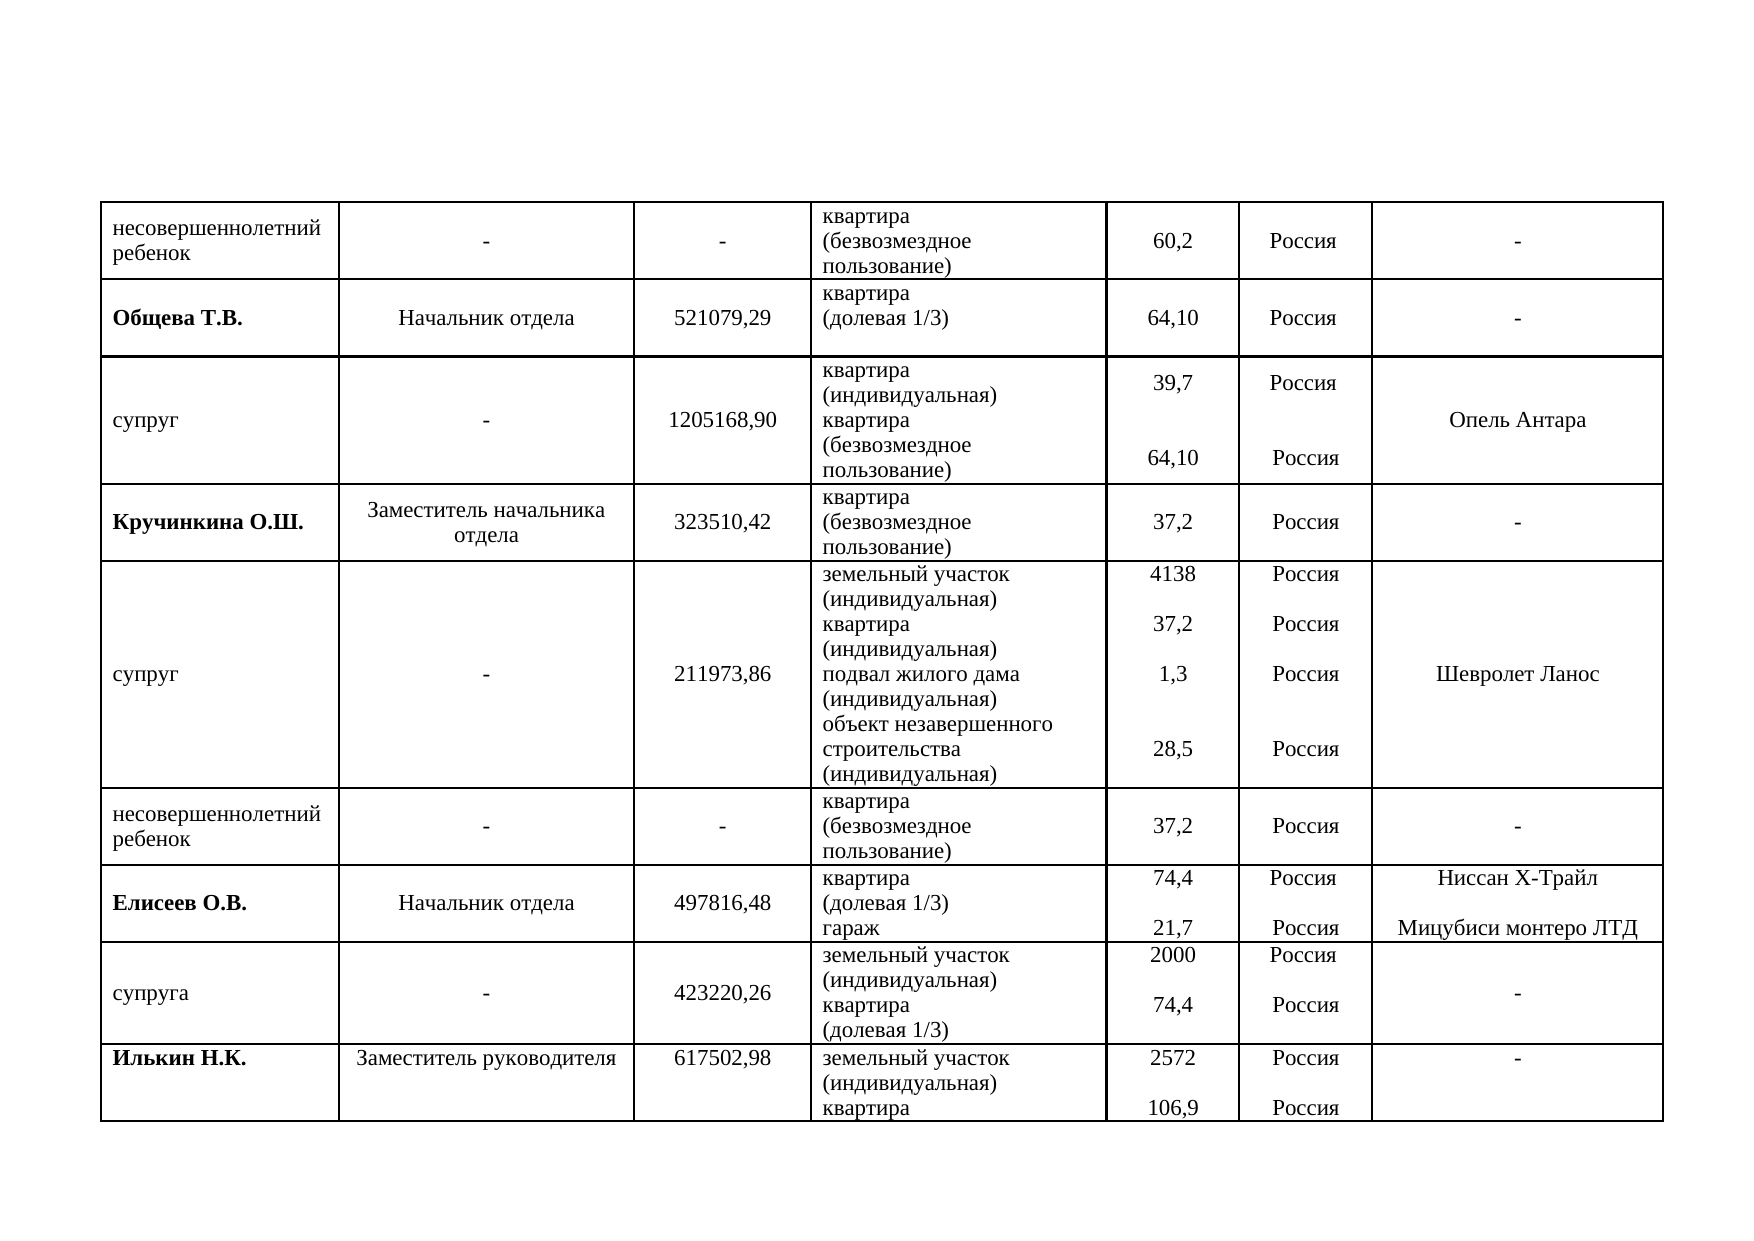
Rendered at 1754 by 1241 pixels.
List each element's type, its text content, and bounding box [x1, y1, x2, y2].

table_cell - [340, 943, 633, 1043]
table_cell 521079,29 [635, 280, 810, 355]
table_cell Россия Россия [1240, 943, 1371, 1043]
table_cell 60,2 [1108, 203, 1238, 278]
table_cell - [340, 358, 633, 482]
table_cell квартира (безвозмездное пользование) [812, 789, 1105, 864]
table_cell несовершеннолетний ребенок [102, 789, 338, 864]
table_cell 4138 37,2 1,3 28,5 [1108, 562, 1238, 787]
table_cell земельный участок (индивидуальная) квартира (долевая 1/3) [812, 943, 1105, 1043]
table_cell квартира (индивидуальная) квартира (безвозмездное пользование) [812, 358, 1105, 482]
table_cell - [1373, 485, 1662, 559]
table_cell супруг [102, 562, 338, 787]
table_cell - [340, 562, 633, 787]
table_cell 1205168,90 [635, 358, 810, 482]
table_cell квартира (безвозмездное пользование) [812, 485, 1105, 559]
table_cell 2000 74,4 [1108, 943, 1238, 1043]
table_cell Россия Россия [1240, 1045, 1371, 1120]
table_cell Елисеев О.В. [102, 866, 338, 941]
table_cell Шевролет Ланос [1373, 562, 1662, 787]
table_cell Начальник отдела [340, 866, 633, 941]
table_cell Россия [1240, 789, 1371, 864]
table_cell Россия Россия [1240, 866, 1371, 941]
table_cell - [1373, 943, 1662, 1043]
table_cell супруг [102, 358, 338, 482]
table_cell 497816,48 [635, 866, 810, 941]
table_cell Россия [1240, 485, 1371, 559]
table_cell - [1373, 789, 1662, 864]
table_cell Заместитель руководителя [340, 1045, 633, 1120]
table_cell Илькин Н.К. [102, 1045, 338, 1120]
table_cell 617502,98 [635, 1045, 810, 1120]
table_cell Россия Россия Россия Россия [1240, 562, 1371, 787]
table_cell Кручинкина О.Ш. [102, 485, 338, 559]
table_cell земельный участок (индивидуальная) квартира (индивидуальная) подвал жилого дама (индивидуальная) объект незавершенного строительства (индивидуальная) [812, 562, 1105, 787]
table_cell - [340, 203, 633, 278]
table_cell - [1373, 203, 1662, 278]
table_cell 323510,42 [635, 485, 810, 559]
table_cell Россия Россия [1240, 358, 1371, 482]
table_cell 37,2 [1108, 485, 1238, 559]
table_cell - [635, 789, 810, 864]
table_cell квартира (долевая 1/3) [812, 280, 1105, 355]
table_cell Россия [1240, 280, 1371, 355]
table_cell Опель Антара [1373, 358, 1662, 482]
table_cell Россия [1240, 203, 1371, 278]
table_cell 74,4 21,7 [1108, 866, 1238, 941]
table_cell - [1373, 280, 1662, 355]
table_cell земельный участок (индивидуальная) квартира [812, 1045, 1105, 1120]
table_cell - [340, 789, 633, 864]
table_cell - [1373, 1045, 1662, 1120]
table_cell 423220,26 [635, 943, 810, 1043]
table_cell 2572 106,9 [1108, 1045, 1238, 1120]
table_cell 211973,86 [635, 562, 810, 787]
table_cell 39,7 64,10 [1108, 358, 1238, 482]
table_cell несовершеннолетний ребенок [102, 203, 338, 278]
table_cell Общева Т.В. [102, 280, 338, 355]
table_cell 64,10 [1108, 280, 1238, 355]
table_cell - [635, 203, 810, 278]
table_cell Ниссан Х-Трайл Мицубиси монтеро ЛТД [1373, 866, 1662, 941]
table_cell квартира (безвозмездное пользование) [812, 203, 1105, 278]
table_cell супруга [102, 943, 338, 1043]
table_cell 37,2 [1108, 789, 1238, 864]
table_cell Заместитель начальника отдела [340, 485, 633, 559]
table_cell Начальник отдела [340, 280, 633, 355]
table_cell квартира (долевая 1/3) гараж [812, 866, 1105, 941]
